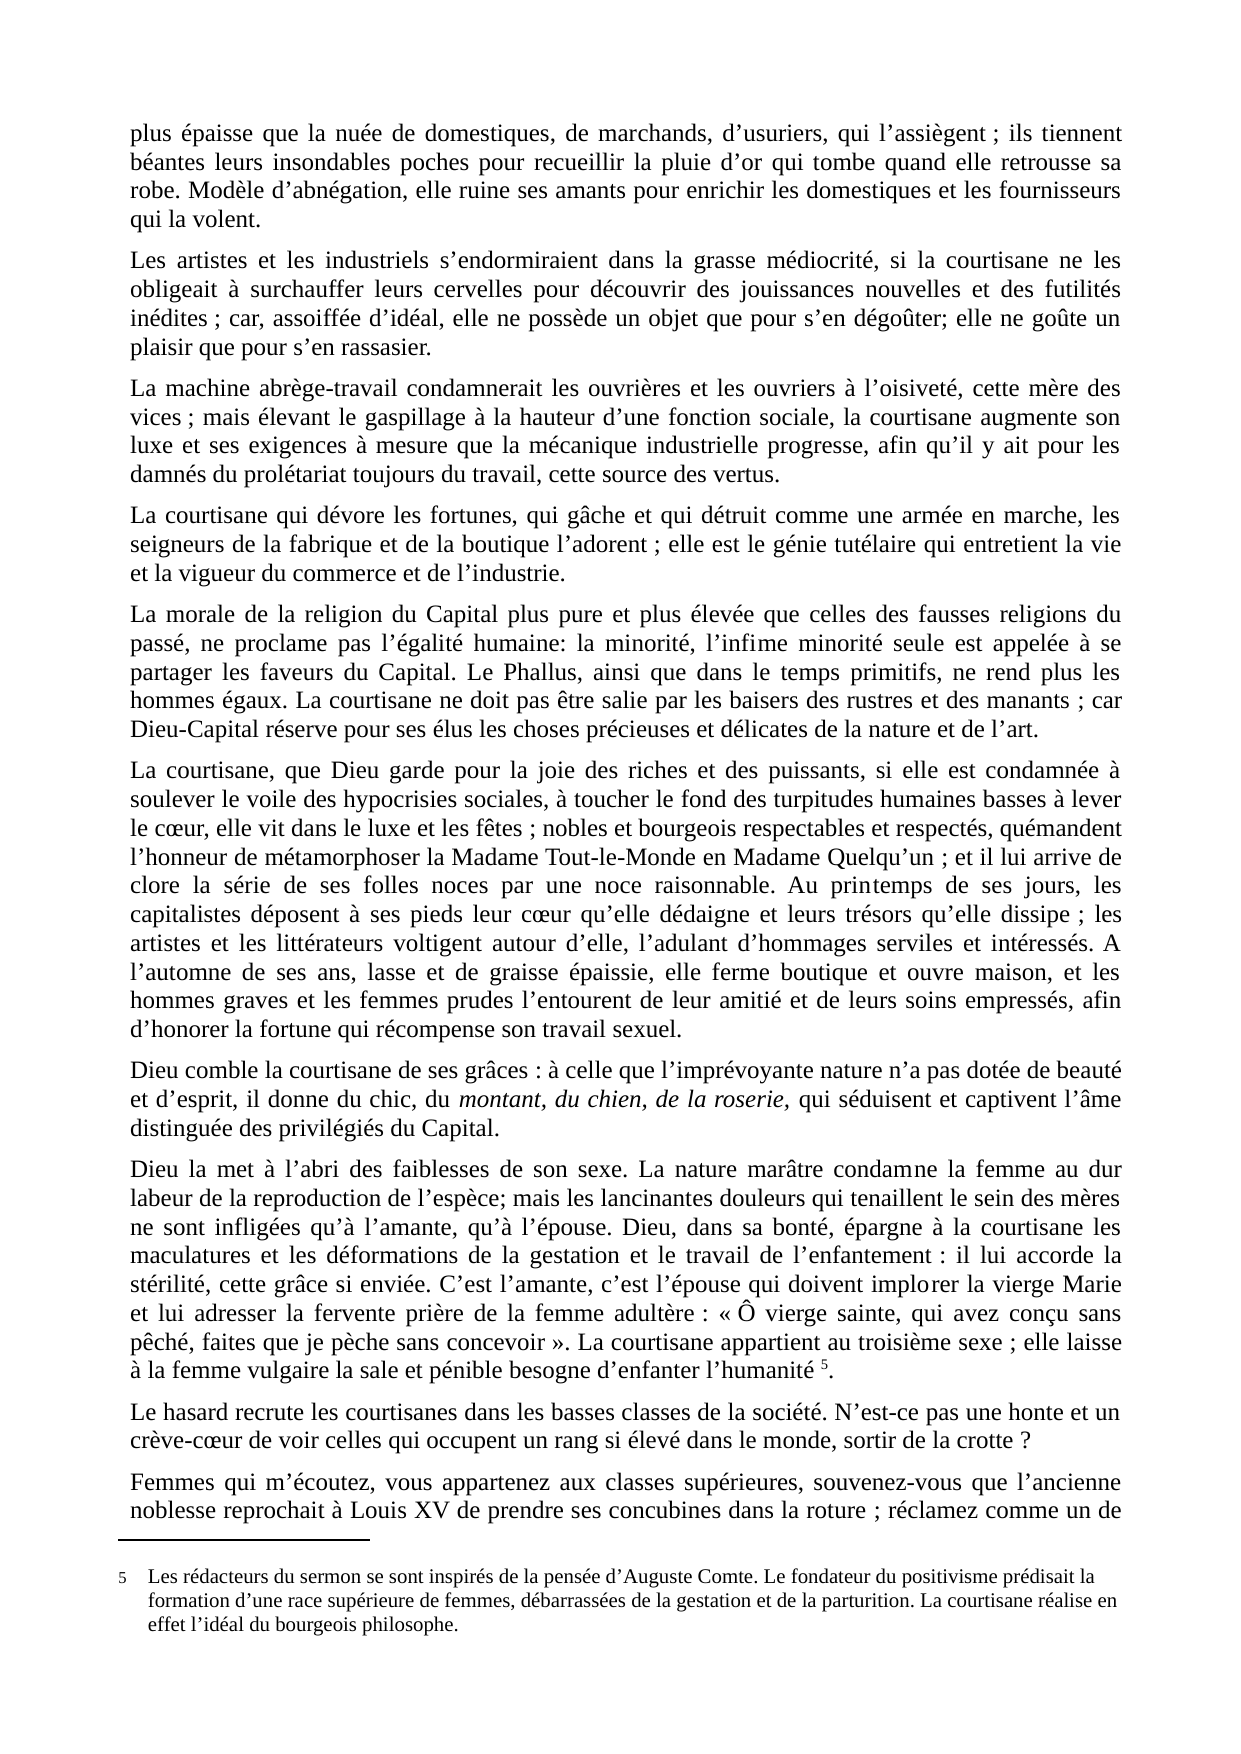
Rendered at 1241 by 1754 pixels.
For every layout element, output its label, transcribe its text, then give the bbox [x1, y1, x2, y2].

text La courtisane qui dévore les fortunes, qui gâche et qui détruit comme une armée en marche, les seigneurs de la fabrique et de la boutique l’adorent ; elle est le génie tutélaire qui entretient la vie et la vigueur du commerce et de l’industrie. [130, 501, 1122, 587]
text Dieu comble la courtisane de ses grâces : à celle que l’imprévoyante nature n’a pas dotée de beauté et d’esprit, il donne du chic, du montant, du chien, de la roserie, qui séduisent et captivent l’âme distinguée des privilégiés du Capital. [130, 1056, 1122, 1142]
text Les rédacteurs du sermon se sont inspirés de la pensée d’Auguste Comte. Le fondateur du positivisme prédisait la formation d’une race supérieure de femmes, débarrassées de la gestation et de la parturition. La courtisane réalise en effet l’idéal du bourgeois philosophe. [118, 1564, 1122, 1636]
text La machine abrège-travail condamnerait les ouvrières et les ouvriers à l’oisiveté, cette mère des vices ; mais élevant le gaspillage à la hauteur d’une fonction sociale, la courtisane augmente son luxe et ses exigences à mesure que la mécanique industrielle progresse, afin qu’il y ait pour les damnés du prolétariat toujours du travail, cette source des vertus. [130, 373, 1122, 488]
text Les artistes et les industriels s’endormiraient dans la grasse médiocrité, si la courtisane ne les obligeait à surchauffer leurs cervelles pour découvrir des jouissances nouvelles et des futilités inédites ; car, assoiffée d’idéal, elle ne possède un objet que pour s’en dégoûter; elle ne goûte un plaisir que pour s’en rassasier. [130, 246, 1122, 361]
text Dieu la met à l’abri des faiblesses de son sexe. La nature marâtre condam­ne la femme au dur labeur de la reproduction de l’espèce; mais les lancinantes douleurs qui tenaillent le sein des mères ne sont infligées qu’à l’amante, qu’à l’épouse. Dieu, dans sa bonté, épargne à la courtisane les maculatures et les déformations de la gestation et le travail de l’enfantement : il lui accorde la stérilité, cette grâce si enviée. C’est l’amante, c’est l’épouse qui doivent implo­rer la vierge Marie et lui adresser la fervente prière de la femme adultère : « Ô vierge sainte, qui avez conçu sans pêché, faites que je pèche sans concevoir ». La courtisane appartient au troisième sexe ; elle laisse à la femme vulgaire la sale et pénible besogne d’enfanter l’humanité . [130, 1154, 1122, 1384]
text La courtisane, que Dieu garde pour la joie des riches et des puissants, si elle est condamnée à soulever le voile des hypocrisies sociales, à toucher le fond des turpitudes humaines basses à lever le cœur, elle vit dans le luxe et les fêtes ; nobles et bourgeois respectables et respectés, quémandent l’honneur de métamorphoser la Madame Tout-le-Monde en Madame Quelqu’un ; et il lui arrive de clore la série de ses folles noces par une noce raisonnable. Au prin­temps de ses jours, les capitalistes déposent à ses pieds leur cœur qu’elle dédaigne et leurs trésors qu’elle dissipe ; les artistes et les littérateurs voltigent autour d’elle, l’adulant d’hommages serviles et intéressés. A l’automne de ses ans, lasse et de graisse épaissie, elle ferme boutique et ouvre maison, et les hommes graves et les femmes prudes l’entourent de leur amitié et de leurs soins empressés, afin d’honorer la fortune qui récompense son travail sexuel. [130, 756, 1122, 1043]
text Femmes qui m’écoutez, vous appartenez aux classes supérieures, souvenez-vous que l’ancienne noblesse reprochait à Louis XV de prendre ses concubines dans la roture ; réclamez comme un de [130, 1467, 1122, 1524]
text La morale de la religion du Capital plus pure et plus élevée que celles des fausses religions du passé, ne proclame pas l’égalité humaine: la minorité, l’infi­me minorité seule est appelée à se partager les faveurs du Capital. Le Phallus, ainsi que dans le temps primitifs, ne rend plus les hommes égaux. La courtisane ne doit pas être salie par les baisers des rustres et des manants ; car Dieu-Capital réserve pour ses élus les choses précieuses et délicates de la nature et de l’art. [130, 599, 1122, 743]
text plus épaisse que la nuée de domestiques, de mar­chands, d’usuriers, qui l’assiègent ; ils tiennent béantes leurs insondables poches pour recueillir la pluie d’or qui tombe quand elle retrousse sa robe. Modèle d’abnégation, elle ruine ses amants pour enrichir les domestiques et les fournisseurs qui la volent. [130, 118, 1122, 233]
text Le hasard recrute les courtisanes dans les basses classes de la société. N’est-ce pas une honte et un crève-cœur de voir celles qui occupent un rang si élevé dans le monde, sortir de la crotte ? [130, 1397, 1122, 1454]
